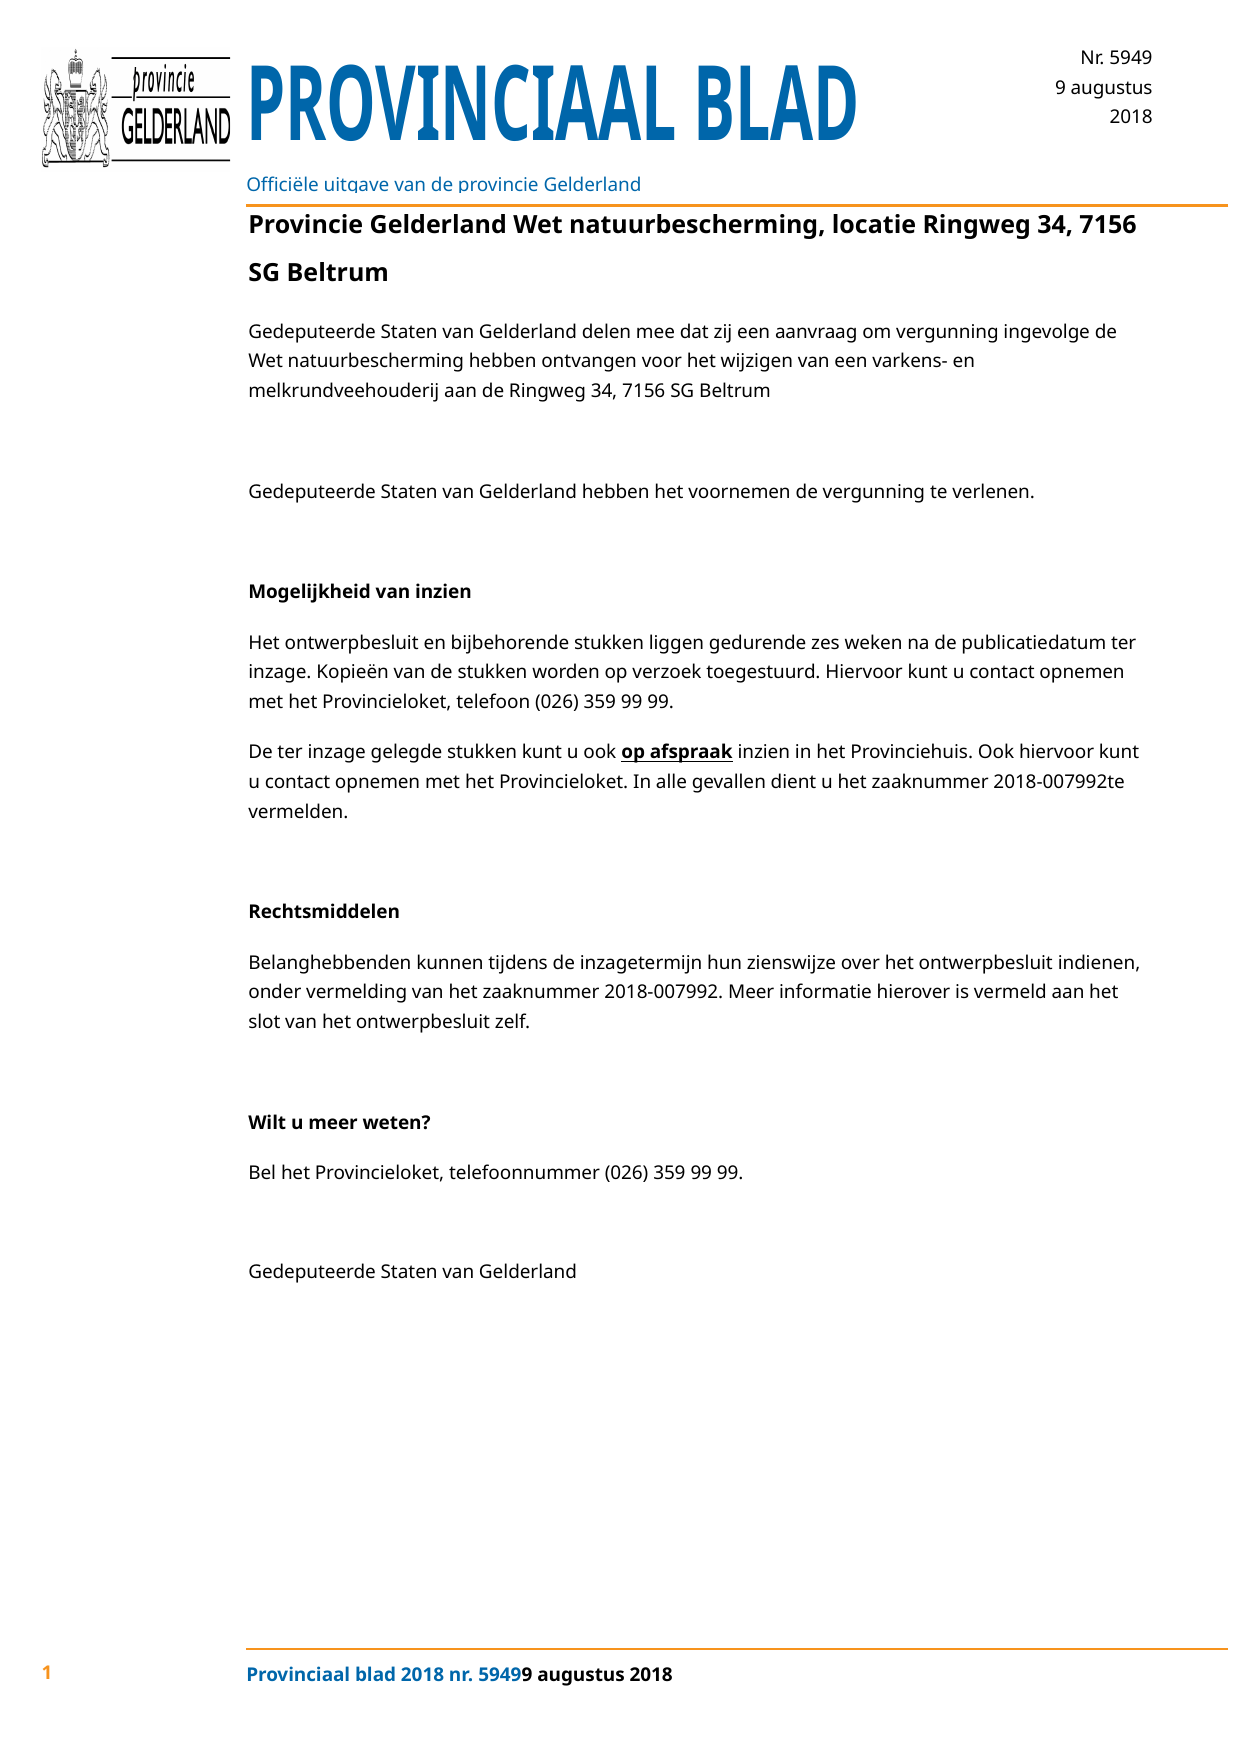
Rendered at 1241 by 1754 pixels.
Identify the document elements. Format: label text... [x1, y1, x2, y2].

text Provincie Gelderland Wet natuurbescherming, locatie Ringweg 34, 7156 SG Beltrum [248, 207, 1152, 288]
text Gedeputeerde Staten van Gelderland [248, 1258, 1152, 1283]
text Rechtsmiddelen [248, 899, 1152, 924]
text Het ontwerpbesluit en bijbehorende stukken liggen gedurende zes weken na de publicatiedatum ter inzage. Kopieën van de stukken worden op verzoek toegestuurd. Hiervoor kunt u contact opnemen met het Provincieloket, telefoon (026) 359 99 99. [248, 629, 1152, 714]
picture [41, 47, 231, 172]
text Mogelijkheid van inzien [248, 579, 1152, 604]
text Gedeputeerde Staten van Gelderland delen mee dat zij een aanvraag om vergunning ingevolge de Wet natuurbescherming hebben ontvangen voor het wijzigen van een varkens- en melkrundveehouderij aan de Ringweg 34, 7156 SG Beltrum [248, 318, 1152, 403]
text Wilt u meer weten? [248, 1109, 1152, 1135]
text Bel het Provincieloket, telefoonnummer (026) 359 99 99. [248, 1159, 1152, 1185]
text Gedeputeerde Staten van Gelderland hebben het voornemen de vergunning te verlenen. [248, 478, 1152, 504]
text De ter inzage gelegde stukken kunt u ook op afspraak inzien in het Provinciehuis. Ook hiervoor kunt u contact opnemen met het Provincieloket. In alle gevallen dient u het zaaknummer 2018-007992te vermelden. [248, 739, 1152, 824]
text Belanghebbenden kunnen tijdens de inzagetermijn hun zienswijze over het ontwerpbesluit indienen, onder vermelding van het zaaknummer 2018-007992. Meer informatie hierover is vermeld aan het slot van het ontwerpbesluit zelf. [248, 949, 1152, 1034]
